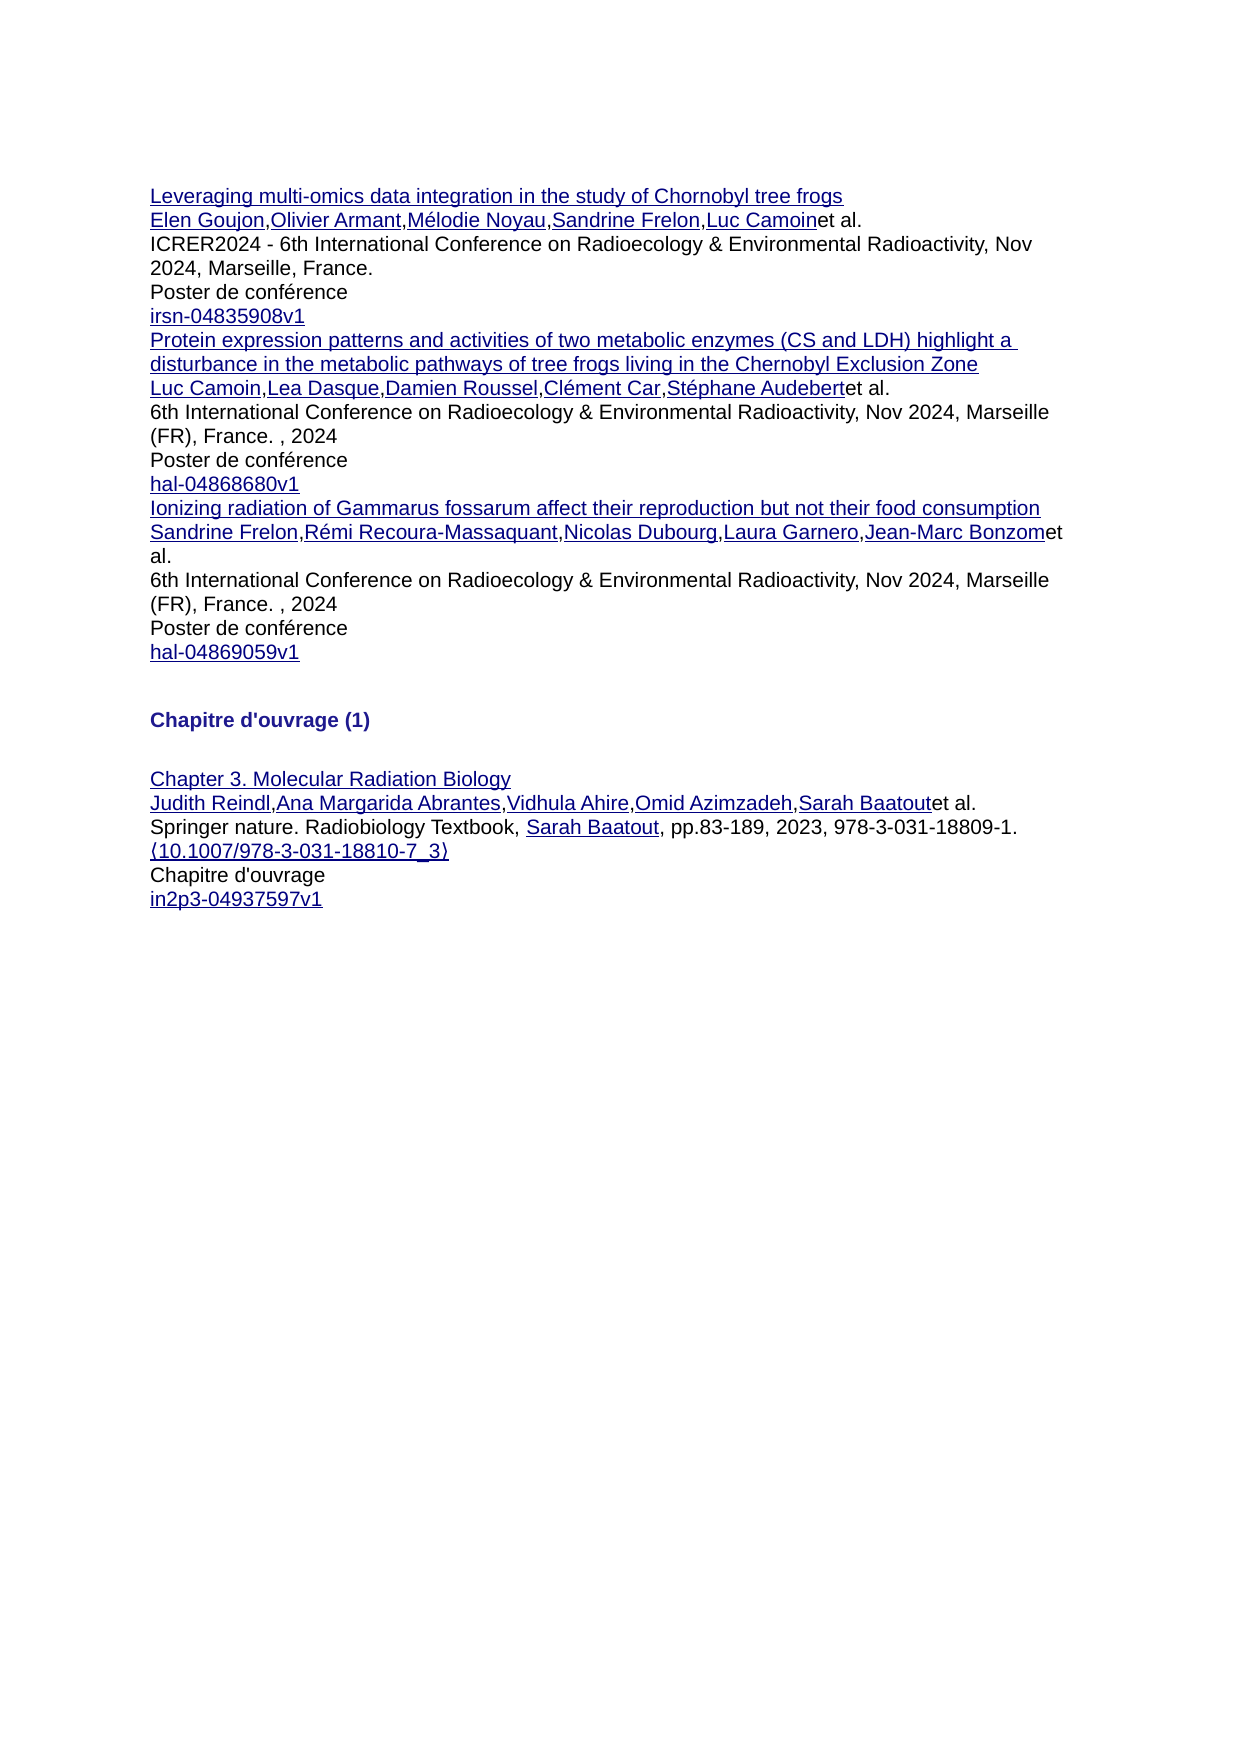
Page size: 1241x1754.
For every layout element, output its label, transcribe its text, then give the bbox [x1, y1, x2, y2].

table_header Chapter 3. Molecular Radiation Biology Judith Reindl,Ana Margarida Abrantes,Vidhula Ahire,Omid Azimzadeh,Sarah Baatoutet al. Springer nature. Radiobiology Textbook, Sarah Baatout, pp.83-189, 2023, 978-3-031-18809-1. ⟨10.1007/978-3-031-18810-7_3⟩ Chapitre d'ouvrage in2p3-04937597v1 [150, 767, 1090, 910]
subtitle Chapitre d'ouvrage (1) [150, 708, 1090, 732]
table_cell Ionizing radiation of Gammarus fossarum affect their reproduction but not their food consumption Sandrine Frelon,Rémi Recoura-Massaquant,Nicolas Dubourg,Laura Garnero,Jean-Marc Bonzomet al. 6th International Conference on Radioecology & Environmental Radioactivity, Nov 2024, Marseille (FR), France. , 2024 Poster de conférence hal-04869059v1 [150, 496, 1090, 663]
table_cell Protein expression patterns and activities of two metabolic enzymes (CS and LDH) highlight a disturbance in the metabolic pathways of tree frogs living in the Chernobyl Exclusion Zone Luc Camoin,Lea Dasque,Damien Roussel,Clément Car,Stéphane Audebertet al. 6th International Conference on Radioecology & Environmental Radioactivity, Nov 2024, Marseille (FR), France. , 2024 Poster de conférence hal-04868680v1 [150, 328, 1090, 496]
table_header Leveraging multi-omics data integration in the study of Chornobyl tree frogs Elen Goujon,Olivier Armant,Mélodie Noyau,Sandrine Frelon,Luc Camoinet al. ICRER2024 - 6th International Conference on Radioecology & Environmental Radioactivity, Nov 2024, Marseille, France. Poster de conférence irsn-04835908v1 [150, 184, 1090, 328]
